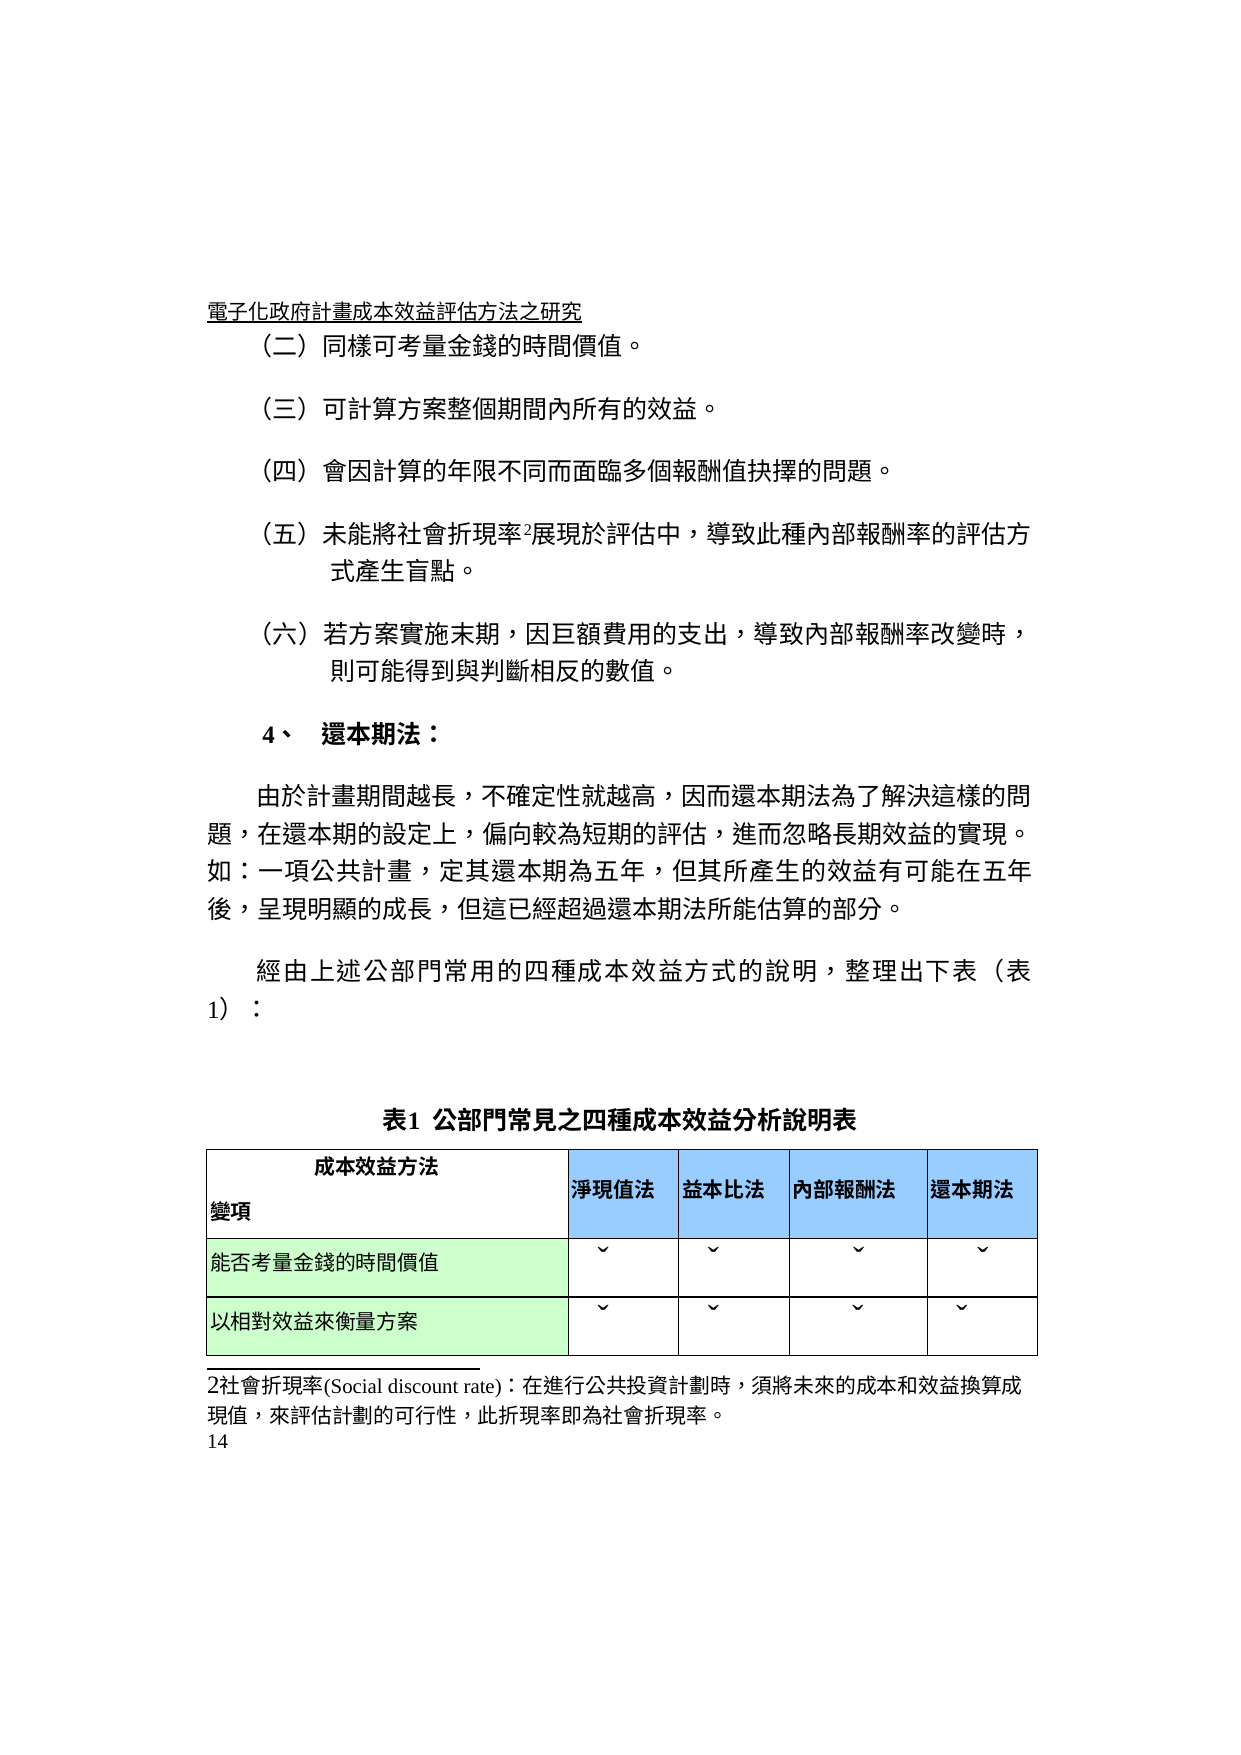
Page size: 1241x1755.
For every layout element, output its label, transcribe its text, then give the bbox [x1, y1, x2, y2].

text 由於計畫期間越長，不確定性就越高，因而還本期法為了解決這樣的問題，在還本期的設定上，偏向較為短期的評估，進而忽略長期效益的實現。如：一項公共計畫，定其還本期為五年，但其所產生的效益有可能在五年後，呈現明顯的成長，但這已經超過還本期法所能估算的部分。 [207, 776, 1033, 926]
table_cell ˇ [569, 1239, 678, 1296]
table_cell ˇ [679, 1298, 789, 1355]
list 還本期法： [262, 713, 1033, 751]
table_header 益本比法 [679, 1150, 789, 1238]
text （六）若方案實施末期，因巨額費用的支出，導致內部報酬率改變時，則可能得到與判斷相反的數值。 [247, 613, 1033, 688]
table_cell ˇ [679, 1239, 789, 1296]
table_header 成本效益方法 變項 [207, 1150, 568, 1238]
table_cell ˇ [928, 1239, 1037, 1296]
text 社會折現率(Social discount rate)：在進行公共投資計劃時，須將未來的成本和效益換算成現值，來評估計劃的可行性，此折現率即為社會折現率。 [207, 1369, 1033, 1429]
table_cell ˇ [569, 1298, 678, 1355]
table_cell ˇ [790, 1239, 927, 1296]
table_header 還本期法 [928, 1150, 1037, 1238]
list 公部門常見之四種成本效益分析說明表 [207, 1101, 1033, 1137]
table_header 內部報酬法 [790, 1150, 927, 1238]
text （五）未能將社會折現率展現於評估中，導致此種內部報酬率的評估方式產生盲點。 [247, 513, 1033, 588]
table_cell 能否考量金錢的時間價值 [207, 1239, 568, 1296]
text 經由上述公部門常用的四種成本效益方式的說明，整理出下表（表1）： [207, 951, 1033, 1026]
text （四）會因計算的年限不同而面臨多個報酬值抉擇的問題。 [247, 451, 1033, 488]
table_cell ˇ [928, 1298, 1037, 1355]
table_cell ˇ [790, 1298, 927, 1355]
text （二）同樣可考量金錢的時間價值。 [247, 326, 1033, 363]
table_header 淨現值法 [569, 1150, 678, 1238]
table_cell 以相對效益來衡量方案 [207, 1298, 568, 1355]
text （三）可計算方案整個期間內所有的效益。 [247, 388, 1033, 426]
